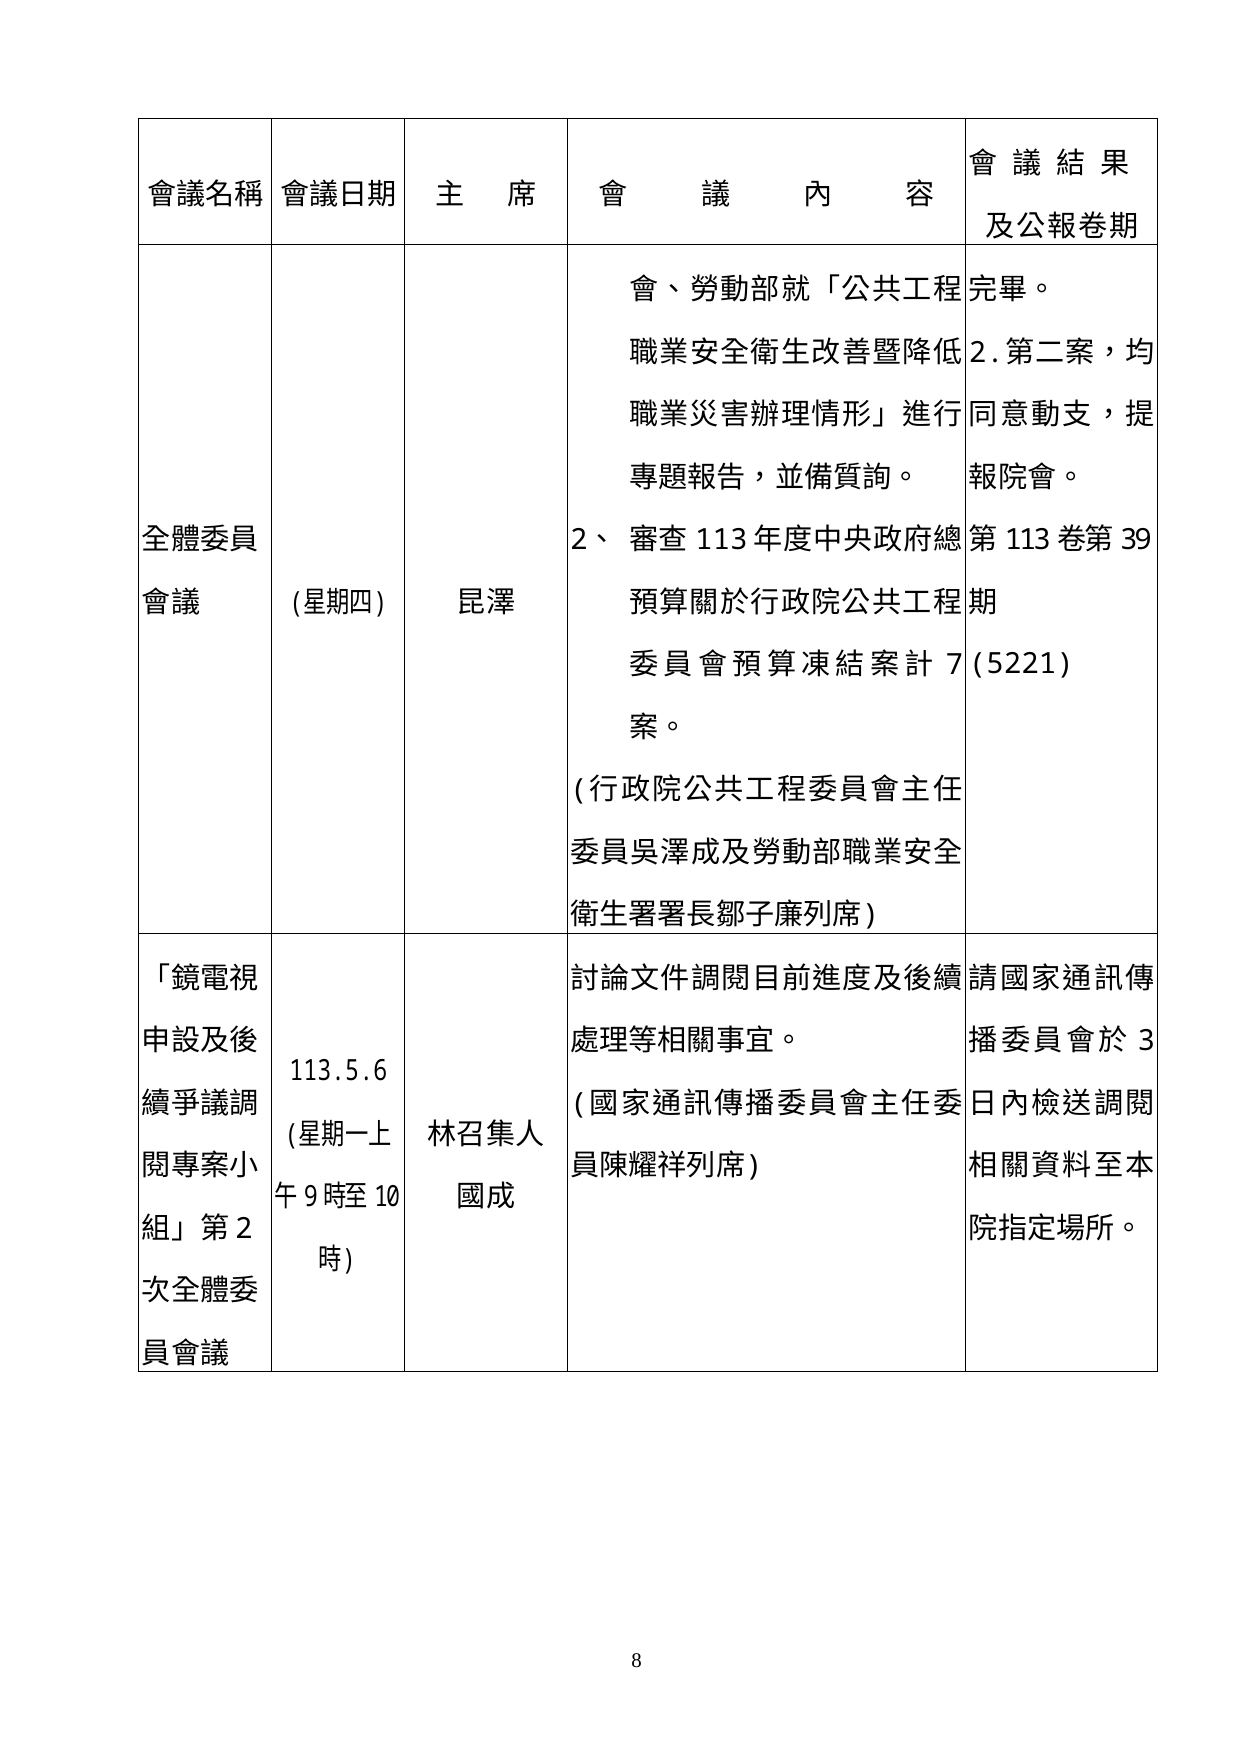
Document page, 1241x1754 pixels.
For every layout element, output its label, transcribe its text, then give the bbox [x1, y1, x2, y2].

table_cell 請國家通訊傳播委員會於3日內檢送調閱相關資料至本院指定場所。 [966, 934, 1157, 1371]
table_header 會 議 內 容 [568, 119, 965, 244]
table_header 會 議 結 果 及公報卷期 [966, 119, 1157, 244]
table_cell 113.5.6 (星期一上午9時至10時) [272, 934, 404, 1371]
table_cell 全體委員 會議 [139, 245, 271, 933]
table_cell 林召集人 國成 [405, 934, 567, 1371]
table_header 會議名稱 [139, 119, 271, 244]
table_header 主 席 [405, 119, 567, 244]
table_cell (星期四) [272, 245, 404, 933]
table_cell 邀請行政院公共工程委員會、勞動部就「公共工程職業安全衛生改善暨降低職業災害辦理情形」進行專題報告，並備質詢。 審查113年度中央政府總預算關於行政院公共工程委員會預算凍結案計7案。 (行政院公共工程委員會主任委員吳澤成及勞動部職業安全衛生署署長鄒子廉列席) [568, 245, 965, 933]
table_cell 完畢。 2.第二案，均同意動支，提報院會。 第113卷第39期 (5221) [966, 245, 1157, 933]
table_header 會議日期 [272, 119, 404, 244]
table_cell 昆澤 [405, 245, 567, 933]
table_cell 「鏡電視申設及後續爭議調閱專案小組」第2次全體委員會議 [139, 934, 271, 1371]
table_cell 討論文件調閱目前進度及後續處理等相關事宜。 (國家通訊傳播委員會主任委員陳耀祥列席) [568, 934, 965, 1371]
